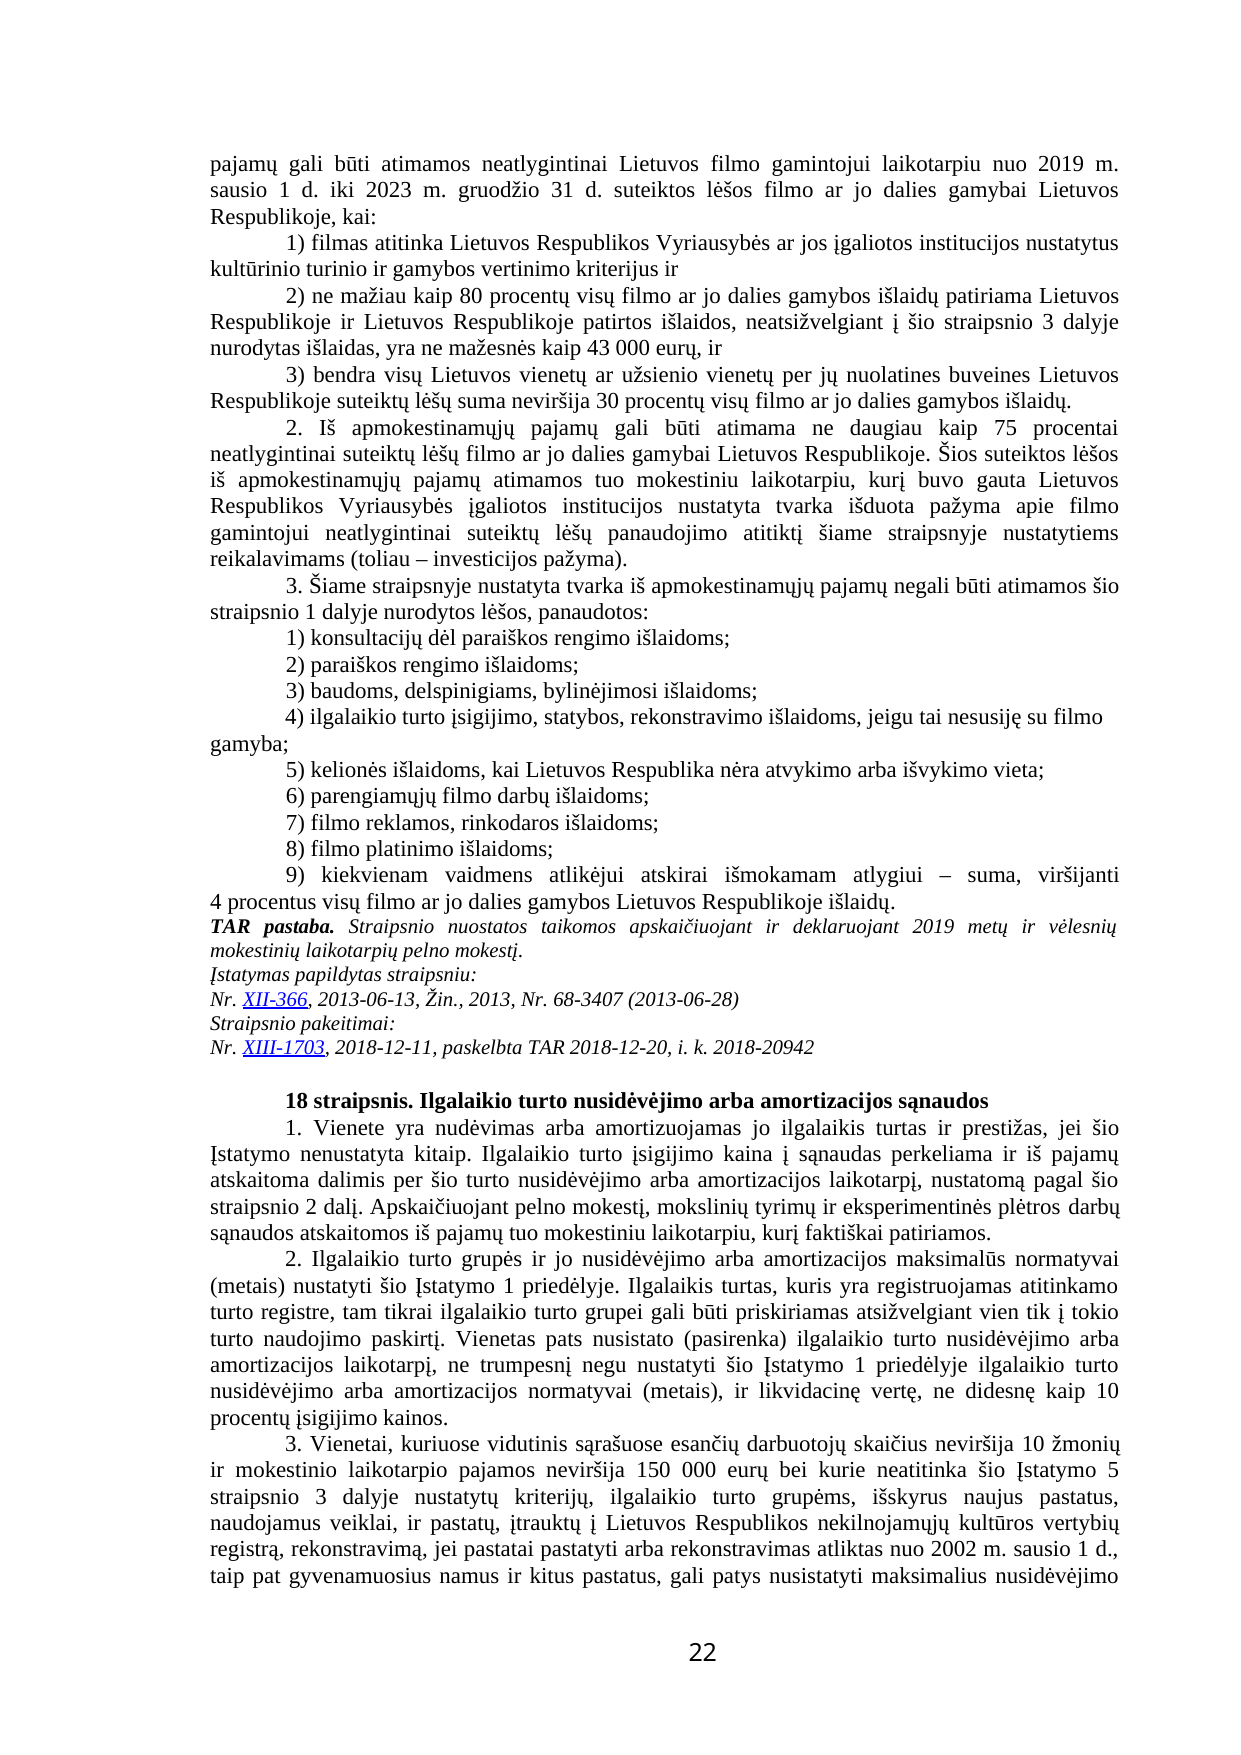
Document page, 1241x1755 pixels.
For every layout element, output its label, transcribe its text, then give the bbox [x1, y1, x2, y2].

text Nr. XIII-1703, 2018-12-11, paskelbta TAR 2018-12-20, i. k. 2018-20942 [210, 1034, 1120, 1059]
text Straipsnio pakeitimai: [210, 1011, 1120, 1034]
text 2. Ilgalaikio turto grupės ir jo nusidėvėjimo arba amortizacijos maksimalūs normatyvai (metais) nustatyti šio Įstatymo 1 priedėlyje. Ilgalaikis turtas, kuris yra registruojamas atitinkamo turto registre, tam tikrai ilgalaikio turto grupei gali būti priskiriamas atsižvelgiant vien tik į tokio turto naudojimo paskirtį. Vienetas pats nusistato (pasirenka) ilgalaikio turto nusidėvėjimo arba amortizacijos laikotarpį, ne trumpesnį negu nustatyti šio Įstatymo 1 priedėlyje ilgalaikio turto nusidėvėjimo arba amortizacijos normatyvai (metais), ir likvidacinę vertę, ne didesnę kaip 10 procentų įsigijimo kainos. [210, 1246, 1120, 1430]
text 8) filmo platinimo išlaidoms; [210, 835, 1120, 862]
text 1) konsultacijų dėl paraiškos rengimo išlaidoms; [210, 624, 1120, 651]
text 5) kelionės išlaidoms, kai Lietuvos Respublika nėra atvykimo arba išvykimo vieta; [210, 756, 1120, 782]
text 18 straipsnis. Ilgalaikio turto nusidėvėjimo arba amortizacijos sąnaudos [210, 1087, 1120, 1114]
text 3. Šiame straipsnyje nustatyta tvarka iš apmokestinamųjų pajamų negali būti atimamos šio straipsnio 1 dalyje nurodytos lėšos, panaudotos: [210, 572, 1120, 624]
text 2) paraiškos rengimo išlaidoms; [210, 651, 1120, 677]
text 3. Vienetai, kuriuose vidutinis sąrašuose esančių darbuotojų skaičius neviršija 10 žmonių ir mokestinio laikotarpio pajamos neviršija 150 000 eurų bei kurie neatitinka šio Įstatymo 5 straipsnio 3 dalyje nustatytų kriterijų, ilgalaikio turto grupėms, išskyrus naujus pastatus, naudojamus veiklai, ir pastatų, įtrauktų į Lietuvos Respublikos nekilnojamųjų kultūros vertybių registrą, rekonstravimą, jei pastatai pastatyti arba rekonstravimas atliktas nuo 2002 m. sausio 1 d., taip pat gyvenamuosius namus ir kitus pastatus, gali patys nusistatyti maksimalius nusidėvėjimo [210, 1430, 1120, 1588]
text 4) ilgalaikio turto įsigijimo, statybos, rekonstravimo išlaidoms, jeigu tai nesusiję su filmo gamyba; [210, 703, 1120, 756]
text 3) bendra visų Lietuvos vienetų ar užsienio vienetų per jų nuolatines buveines Lietuvos Respublikoje suteiktų lėšų suma neviršija 30 procentų visų filmo ar jo dalies gamybos išlaidų. [210, 361, 1120, 413]
text TAR pastaba. Straipsnio nuostatos taikomos apskaičiuojant ir deklaruojant 2019 metų ir vėlesnių mokestinių laikotarpių pelno mokestį. [210, 914, 1120, 962]
text 3) baudoms, delspinigiams, bylinėjimosi išlaidoms; [210, 677, 1120, 703]
text pajamų gali būti atimamos neatlygintinai Lietuvos filmo gamintojui laikotarpiu nuo 2019 m. sausio 1 d. iki 2023 m. gruodžio 31 d. suteiktos lėšos filmo ar jo dalies gamybai Lietuvos Respublikoje, kai: [210, 150, 1120, 229]
text Nr. XII-366, 2013-06-13, Žin., 2013, Nr. 68-3407 (2013-06-28) [210, 986, 1120, 1011]
text 9) kiekvienam vaidmens atlikėjui atskirai išmokamam atlygiui – suma, viršijanti 4 procentus visų filmo ar jo dalies gamybos Lietuvos Respublikoje išlaidų. [210, 862, 1120, 914]
text 2. Iš apmokestinamųjų pajamų gali būti atimama ne daugiau kaip 75 procentai neatlygintinai suteiktų lėšų filmo ar jo dalies gamybai Lietuvos Respublikoje. Šios suteiktos lėšos iš apmokestinamųjų pajamų atimamos tuo mokestiniu laikotarpiu, kurį buvo gauta Lietuvos Respublikos Vyriausybės įgaliotos institucijos nustatyta tvarka išduota pažyma apie filmo gamintojui neatlygintinai suteiktų lėšų panaudojimo atitiktį šiame straipsnyje nustatytiems reikalavimams (toliau – investicijos pažyma). [210, 413, 1120, 572]
text 2) ne mažiau kaip 80 procentų visų filmo ar jo dalies gamybos išlaidų patiriama Lietuvos Respublikoje ir Lietuvos Respublikoje patirtos išlaidos, neatsižvelgiant į šio straipsnio 3 dalyje nurodytas išlaidas, yra ne mažesnės kaip 43 000 eurų, ir [210, 282, 1120, 361]
text 1. Vienete yra nudėvimas arba amortizuojamas jo ilgalaikis turtas ir prestižas, jei šio Įstatymo nenustatyta kitaip. Ilgalaikio turto įsigijimo kaina į sąnaudas perkeliama ir iš pajamų atskaitoma dalimis per šio turto nusidėvėjimo arba amortizacijos laikotarpį, nustatomą pagal šio straipsnio 2 dalį. Apskaičiuojant pelno mokestį, mokslinių tyrimų ir eksperimentinės plėtros darbų sąnaudos atskaitomos iš pajamų tuo mokestiniu laikotarpiu, kurį faktiškai patiriamos. [210, 1114, 1120, 1246]
text Įstatymas papildytas straipsniu: [210, 962, 1120, 986]
text 1) filmas atitinka Lietuvos Respublikos Vyriausybės ar jos įgaliotos institucijos nustatytus kultūrinio turinio ir gamybos vertinimo kriterijus ir [210, 229, 1120, 282]
text 6) parengiamųjų filmo darbų išlaidoms; [210, 782, 1120, 809]
text 7) filmo reklamos, rinkodaros išlaidoms; [210, 809, 1120, 835]
